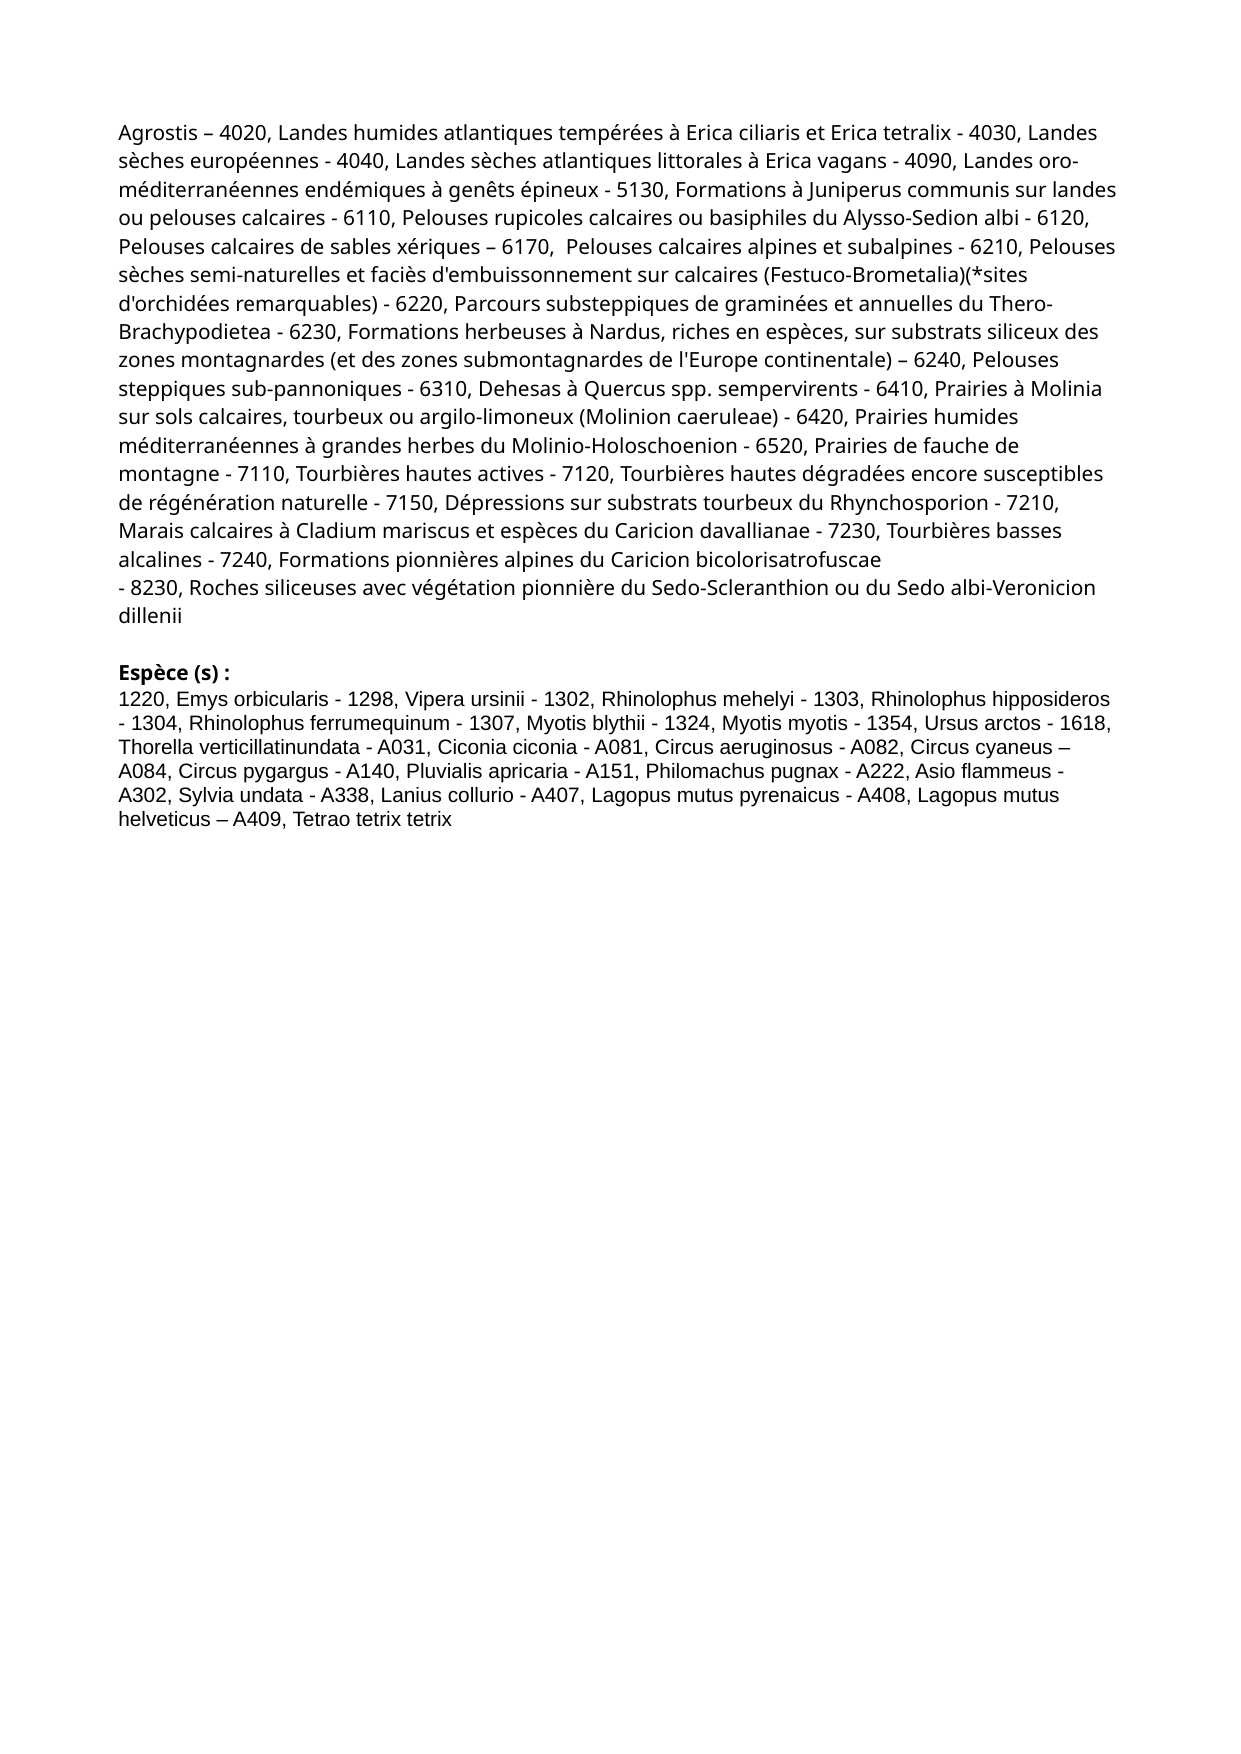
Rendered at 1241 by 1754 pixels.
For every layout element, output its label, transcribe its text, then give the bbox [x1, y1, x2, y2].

text - 8230, Roches siliceuses avec végétation pionnière du Sedo-Scleranthion ou du Sedo albi-Veronicion [118, 573, 1122, 602]
text Thorella verticillatinundata - A031, Ciconia ciconia - A081, Circus aeruginosus - A082, Circus cyaneus – A084, Circus pygargus - A140, Pluvialis apricaria - A151, Philomachus pugnax - A222, Asio flammeus - A302, Sylvia undata - A338, Lanius collurio - A407, Lagopus mutus pyrenaicus - A408, Lagopus mutus helveticus – A409, Tetrao tetrix tetrix [118, 735, 1122, 831]
text dillenii [118, 602, 1122, 630]
text Agrostis – 4020, Landes humides atlantiques tempérées à Erica ciliaris et Erica tetralix - 4030, Landes sèches européennes - 4040, Landes sèches atlantiques littorales à Erica vagans - 4090, Landes oro-méditerranéennes endémiques à genêts épineux - 5130, Formations à Juniperus communis sur landes ou pelouses calcaires - 6110, Pelouses rupicoles calcaires ou basiphiles du Alysso-Sedion albi - 6120, Pelouses calcaires de sables xériques – 6170, Pelouses calcaires alpines et subalpines - 6210, Pelouses sèches semi-naturelles et faciès d'embuissonnement sur calcaires (Festuco-Brometalia)(*sites d'orchidées remarquables) - 6220, Parcours substeppiques de graminées et annuelles du Thero-Brachypodietea - 6230, Formations herbeuses à Nardus, riches en espèces, sur substrats siliceux des zones montagnardes (et des zones submontagnardes de l'Europe continentale) – 6240, Pelouses steppiques sub-pannoniques - 6310, Dehesas à Quercus spp. sempervirents - 6410, Prairies à Molinia sur sols calcaires, tourbeux ou argilo-limoneux (Molinion caeruleae) - 6420, Prairies humides méditerranéennes à grandes herbes du Molinio-Holoschoenion - 6520, Prairies de fauche de montagne - 7110, Tourbières hautes actives - 7120, Tourbières hautes dégradées encore susceptibles de régénération naturelle - 7150, Dépressions sur substrats tourbeux du Rhynchosporion - 7210, Marais calcaires à Cladium mariscus et espèces du Caricion davallianae - 7230, Tourbières basses alcalines - 7240, Formations pionnières alpines du Caricion bicolorisatrofuscae [118, 118, 1122, 573]
text Espèce (s) : [118, 658, 1122, 687]
text 1220, Emys orbicularis - 1298, Vipera ursinii - 1302, Rhinolophus mehelyi - 1303, Rhinolophus hipposideros - 1304, Rhinolophus ferrumequinum - 1307, Myotis blythii - 1324, Myotis myotis - 1354, Ursus arctos - 1618, [118, 687, 1122, 735]
